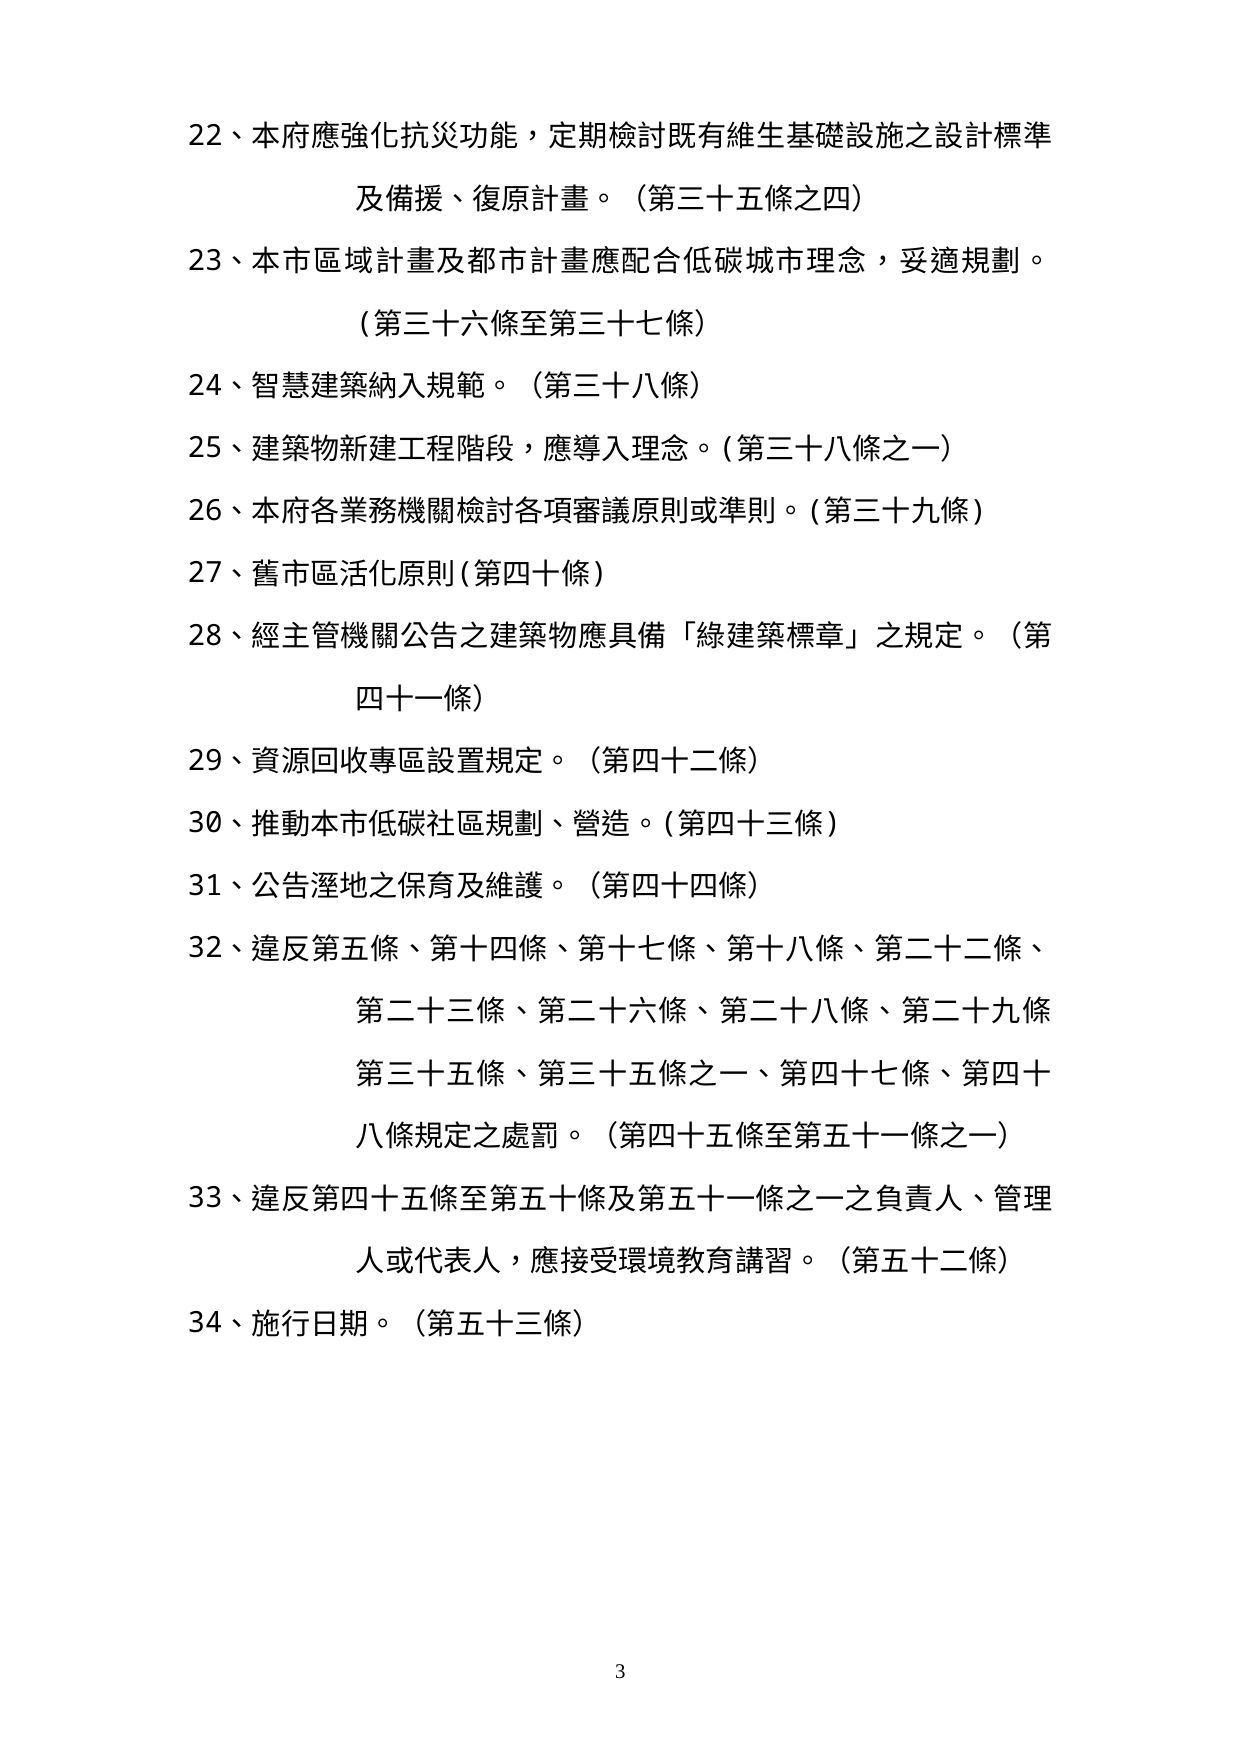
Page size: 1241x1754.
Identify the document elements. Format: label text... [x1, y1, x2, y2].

list 建築物新建工程階段，應導入理念。(第三十八條之一） [187, 405, 1053, 467]
list 公告溼地之保育及維護。（第四十四條） [187, 842, 1053, 905]
list 違反第五條、第十四條、第十七條、第十八條、第二十二條、第二十三條、第二十六條、第二十八條、第二十九條、第三十五條、第三十五條之一、第四十七條、第四十八條規定之處罰。（第四十五條至第五十一條之一） [187, 905, 1053, 1155]
list 本府應強化抗災功能，定期檢討既有維生基礎設施之設計標準及備援、復原計畫。（第三十五條之四） [187, 92, 1053, 217]
list 推動本市低碳社區規劃、營造。(第四十三條) [187, 780, 1053, 842]
list 智慧建築納入規範。（第三十八條） [187, 342, 1053, 405]
list 施行日期。（第五十三條） [187, 1280, 1053, 1342]
list 資源回收專區設置規定。（第四十二條） [187, 717, 1053, 780]
list 本府各業務機關檢討各項審議原則或準則。(第三十九條) [187, 467, 1053, 530]
list 舊市區活化原則(第四十條) [187, 530, 1053, 592]
list 經主管機關公告之建築物應具備「綠建築標章」之規定。（第四十一條） [187, 592, 1053, 717]
list 違反第四十五條至第五十條及第五十一條之一之負責人、管理人或代表人，應接受環境教育講習。（第五十二條） [187, 1155, 1053, 1280]
list 本市區域計畫及都市計畫應配合低碳城市理念，妥適規劃。(第三十六條至第三十七條） [187, 217, 1053, 342]
